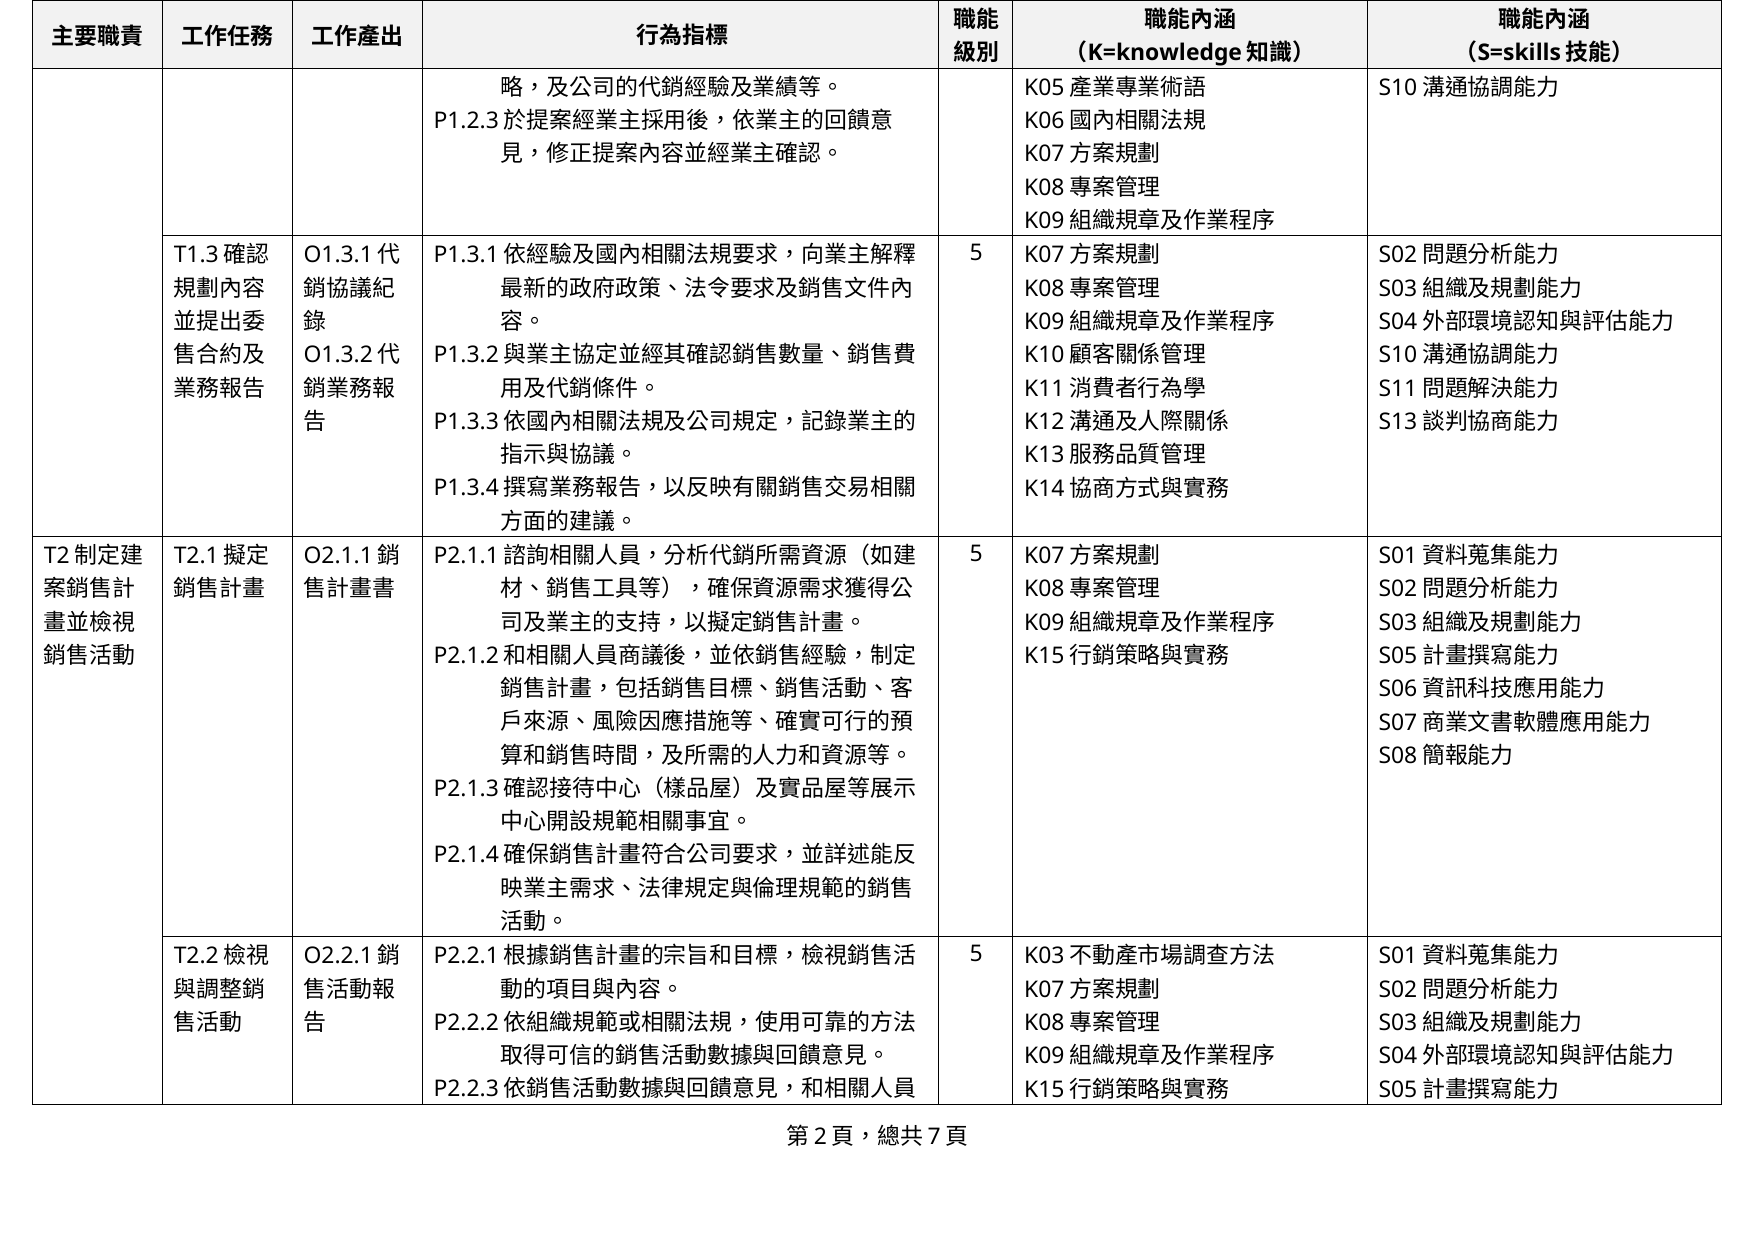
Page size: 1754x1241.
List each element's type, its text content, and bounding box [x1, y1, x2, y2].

table_header 職能內涵 （K=knowledge知識） [1013, 1, 1367, 68]
table_header 工作任務 [163, 1, 292, 68]
table_header 工作產出 [293, 1, 422, 68]
table_cell S01資料蒐集能力 S02問題分析能力 S03組織及規劃能力 S04外部環境認知與評估能力 S05計畫撰寫能力 [1368, 937, 1721, 1104]
table_cell T2.2檢視與調整銷售活動 [163, 937, 292, 1104]
table_cell [33, 69, 162, 536]
table_header 職能級別 [939, 1, 1012, 68]
table_cell 5 [939, 537, 1012, 936]
table_cell P2.1.1諮詢相關人員，分析代銷所需資源（如建材、銷售工具等），確保資源需求獲得公司及業主的支持，以擬定銷售計畫。 P2.1.2和相關人員商議後，並依銷售經驗，制定銷售計畫，包括銷售目標、銷售活動、客戶來源、風險因應措施等、確實可行的預算和銷售時間，及所需的人力和資源等。 P2.1.3確認接待中心（樣品屋）及實品屋等展示中心開設規範相關事宜。 P2.1.4確保銷售計畫符合公司要求，並詳述能反映業主需求、法律規定與倫理規範的銷售活動。 [423, 537, 938, 936]
table_cell K03不動產市場調查方法 K07方案規劃 K08專案管理 K09組織規章及作業程序 K15行銷策略與實務 [1013, 937, 1367, 1104]
table_cell [163, 69, 292, 235]
table_cell K05產業專業術語 K06國內相關法規 K07方案規劃 K08專案管理 K09組織規章及作業程序 [1013, 69, 1367, 235]
table_cell [939, 69, 1012, 235]
table_cell T2制定建案銷售計畫並檢視銷售活動 [33, 537, 162, 1104]
table_header 主要職責 [33, 1, 162, 68]
table_cell O1.3.1代銷協議紀錄 O1.3.2代銷業務報告 [293, 236, 422, 536]
table_cell 5 [939, 236, 1012, 536]
table_header 職能內涵 （S=skills技能） [1368, 1, 1721, 68]
table_cell 略，及公司的代銷經驗及業績等。 P1.2.3於提案經業主採用後，依業主的回饋意見，修正提案內容並經業主確認。 [423, 69, 938, 235]
table_cell S10溝通協調能力 [1368, 69, 1721, 235]
table_cell [293, 69, 422, 235]
table_cell O2.2.1銷售活動報告 [293, 937, 422, 1104]
table_cell O2.1.1銷售計畫書 [293, 537, 422, 936]
table_cell K07方案規劃 K08專案管理 K09組織規章及作業程序 K10顧客關係管理 K11消費者行為學 K12溝通及人際關係 K13服務品質管理 K14協商方式與實務 [1013, 236, 1367, 536]
table_cell P2.2.1根據銷售計畫的宗旨和目標，檢視銷售活動的項目與內容。 P2.2.2依組織規範或相關法規，使用可靠的方法取得可信的銷售活動數據與回饋意見。 P2.2.3依銷售活動數據與回饋意見，和相關人員 [423, 937, 938, 1104]
table_cell P1.3.1依經驗及國內相關法規要求，向業主解釋最新的政府政策、法令要求及銷售文件內容。 P1.3.2與業主協定並經其確認銷售數量、銷售費用及代銷條件。 P1.3.3依國內相關法規及公司規定，記錄業主的指示與協議。 P1.3.4撰寫業務報告，以反映有關銷售交易相關方面的建議。 [423, 236, 938, 536]
table_cell S02問題分析能力 S03組織及規劃能力 S04外部環境認知與評估能力 S10溝通協調能力 S11問題解決能力 S13談判協商能力 [1368, 236, 1721, 536]
table_cell S01資料蒐集能力 S02問題分析能力 S03組織及規劃能力 S05計畫撰寫能力 S06資訊科技應用能力 S07商業文書軟體應用能力 S08簡報能力 [1368, 537, 1721, 936]
table_cell T2.1擬定銷售計畫 [163, 537, 292, 936]
table_cell K07方案規劃 K08專案管理 K09組織規章及作業程序 K15行銷策略與實務 [1013, 537, 1367, 936]
table_cell T1.3確認規劃內容並提出委售合約及業務報告 [163, 236, 292, 536]
table_header 行為指標 [423, 1, 938, 68]
table_cell 5 [939, 937, 1012, 1104]
